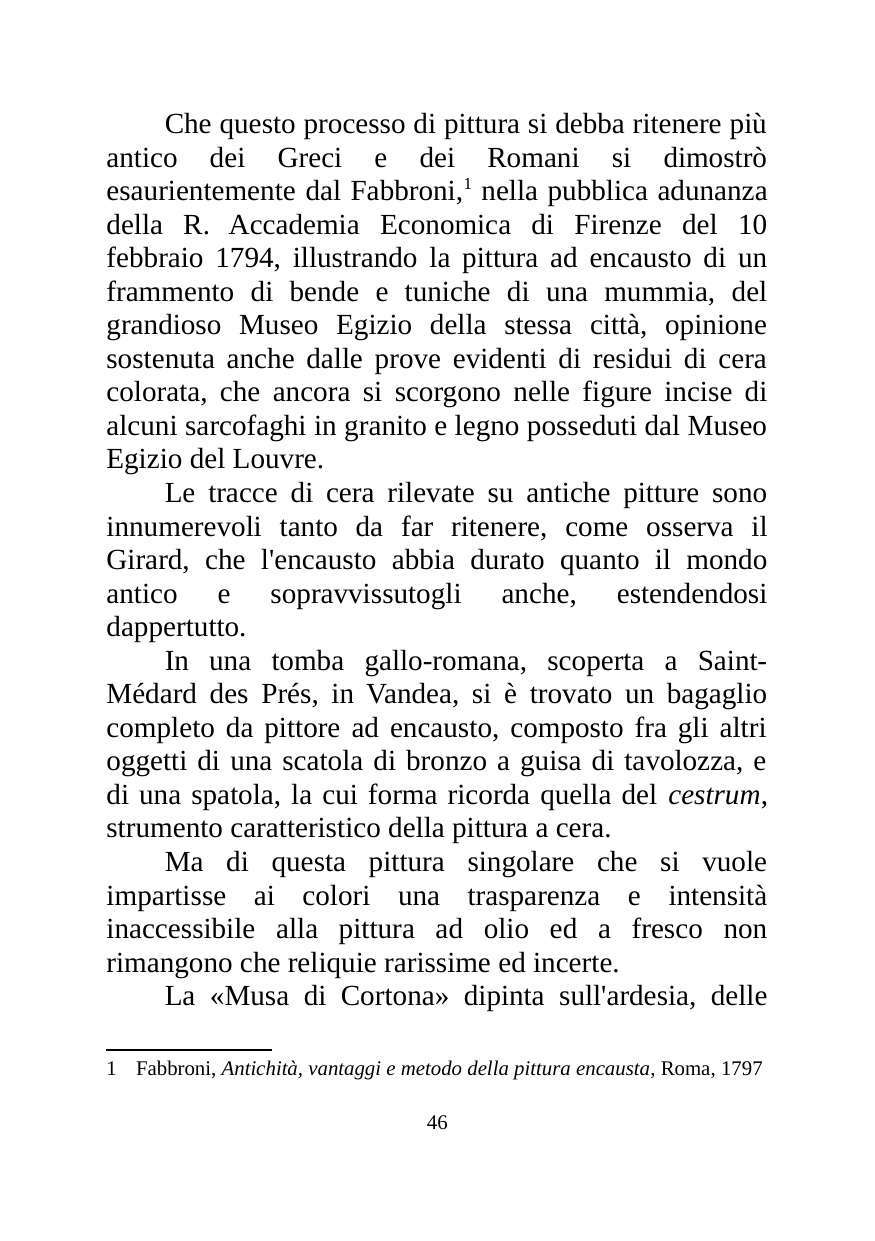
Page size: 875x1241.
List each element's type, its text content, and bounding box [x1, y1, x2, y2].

text In una tomba gallo-romana, scoperta a Saint-Médard des Prés, in Vandea, si è trovato un bagaglio completo da pittore ad encausto, composto fra gli altri oggetti di una scatola di bronzo a guisa di tavolozza, e di una spatola, la cui forma ricorda quella del cestrum, strumento caratteristico della pittura a cera. [106, 643, 768, 844]
text Le tracce di cera rilevate su antiche pitture sono innumerevoli tanto da far ritenere, come osserva il Girard, che l'encausto abbia durato quanto il mondo antico e sopravvissutogli anche, estendendosi dappertutto. [106, 475, 768, 643]
text Ma di questa pittura singolare che si vuole impartisse ai colori una trasparenza e intensità inaccessibile alla pittura ad olio ed a fresco non rimangono che reliquie rarissime ed incerte. [106, 844, 768, 978]
text Fabbroni, Antichità, vantaggi e metodo della pittura encausta, Roma, 1797 [106, 1056, 768, 1080]
text Che questo processo di pittura si debba ritenere più antico dei Greci e dei Romani si dimostrò esaurientemente dal Fabbroni, nella pubblica adunanza della R. Accademia Economica di Firenze del 10 febbraio 1794, illustrando la pittura ad encausto di un frammento di bende e tuniche di una mummia, del grandioso Museo Egizio della stessa città, opinione sostenuta anche dalle prove evidenti di residui di cera colorata, che ancora si scorgono nelle figure incise di alcuni sarcofaghi in granito e legno posseduti dal Museo Egizio del Louvre. [106, 106, 768, 475]
text La «Musa di Cortona» dipinta sull'ardesia, delle [106, 978, 768, 1012]
